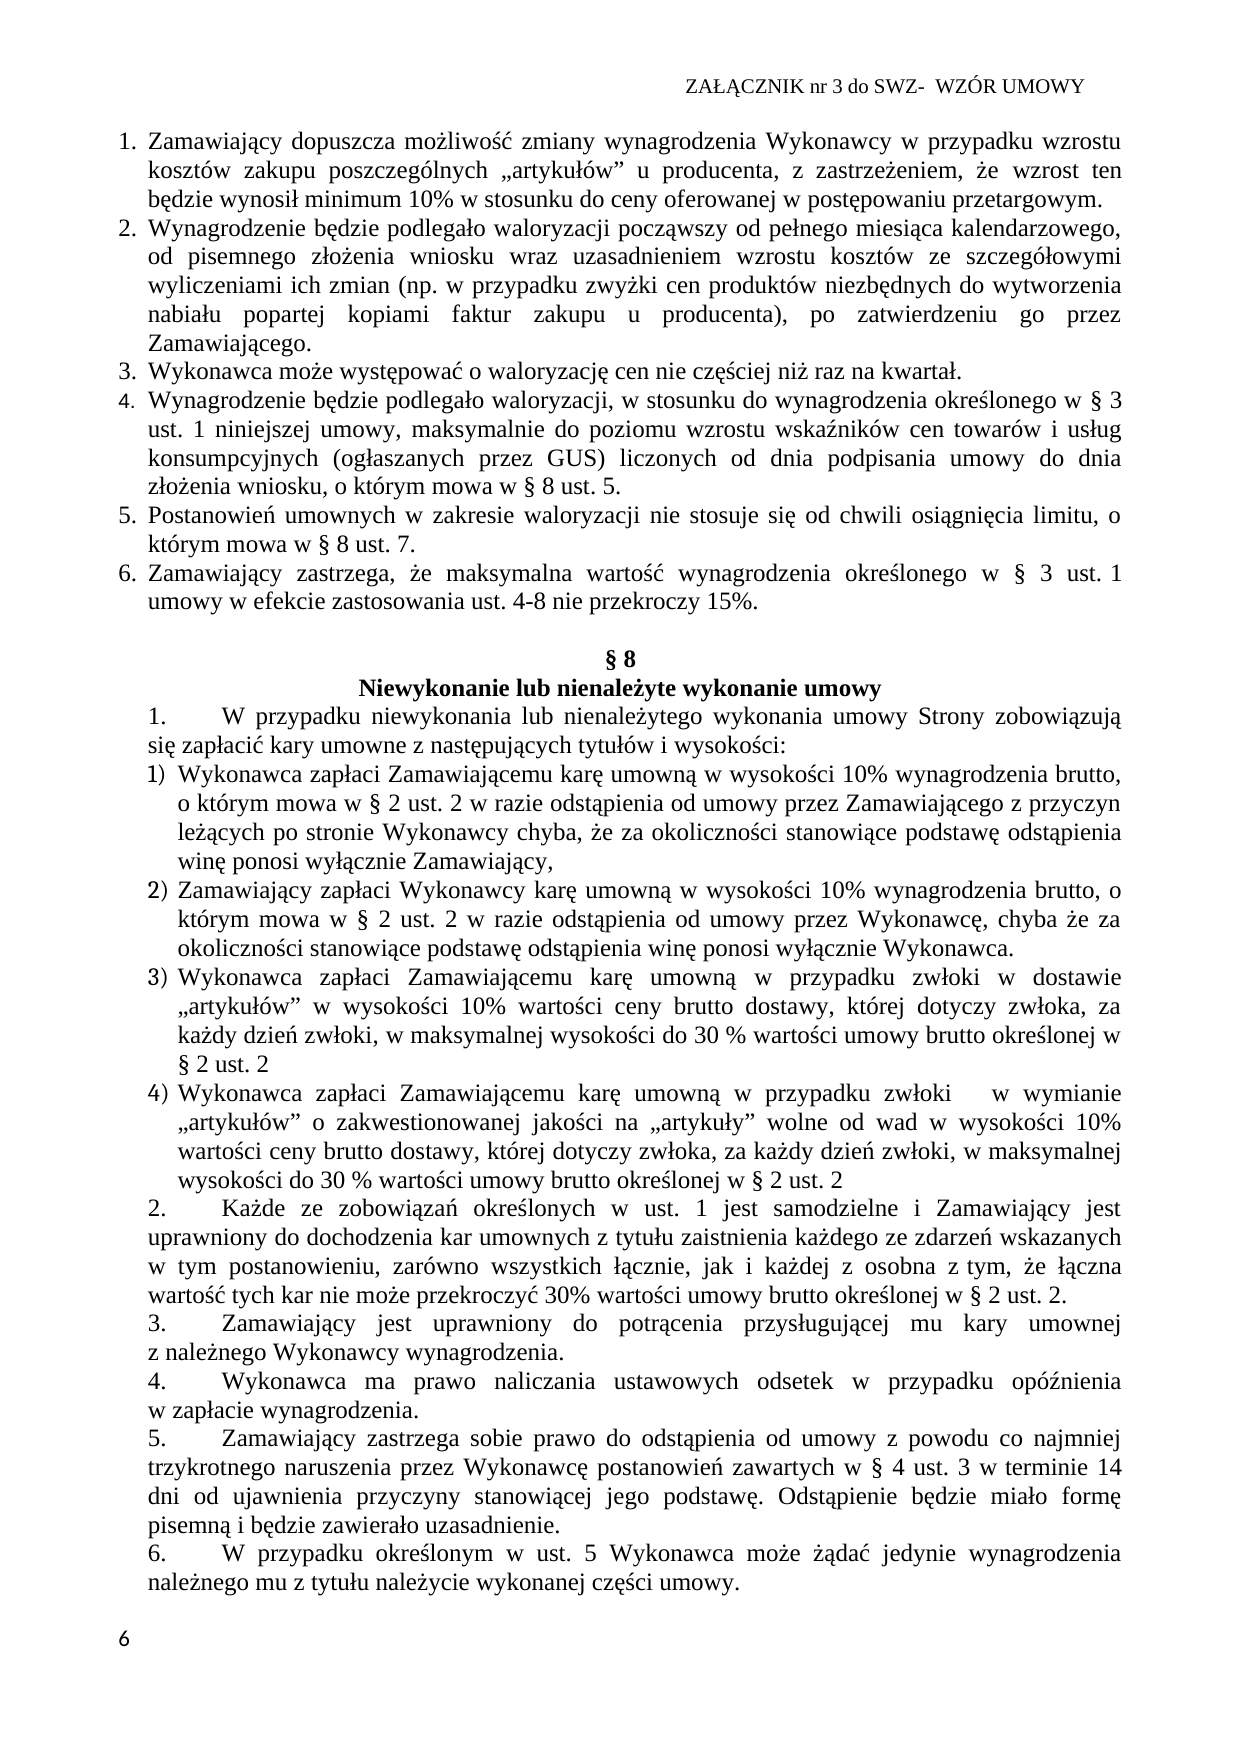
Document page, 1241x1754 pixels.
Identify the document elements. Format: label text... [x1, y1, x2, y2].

list Zamawiający dopuszcza możliwość zmiany wynagrodzenia Wykonawcy w przypadku wzrostu kosztów zakupu poszczególnych „artykułów” u producenta, z zastrzeżeniem, że wzrost ten będzie wynosił minimum 10% w stosunku do ceny oferowanej w postępowaniu przetargowym. [118, 126, 1122, 213]
list Każde ze zobowiązań określonych w ust. 1 jest samodzielne i Zamawiający jest uprawniony do dochodzenia kar umownych z tytułu zaistnienia każdego ze zdarzeń wskazanych w tym postanowieniu, zarówno wszystkich łącznie, jak i każdej z osobna z tym, że łączna wartość tych kar nie może przekroczyć 30% wartości umowy brutto określonej w § 2 ust. 2. [148, 1193, 1122, 1308]
list W przypadku niewykonania lub nienależytego wykonania umowy Strony zobowiązują się zapłacić kary umowne z następujących tytułów i wysokości: [148, 701, 1122, 759]
list Postanowień umownych w zakresie waloryzacji nie stosuje się od chwili osiągnięcia limitu, o którym mowa w § 8 ust. 7. [118, 500, 1122, 558]
list Wykonawca ma prawo naliczania ustawowych odsetek w przypadku opóźnienia w zapłacie wynagrodzenia. [148, 1366, 1122, 1423]
list Zamawiający zastrzega sobie prawo do odstąpienia od umowy z powodu co najmniej trzykrotnego naruszenia przez Wykonawcę postanowień zawartych w § 4 ust. 3 w terminie 14 dni od ujawnienia przyczyny stanowiącej jego podstawę. Odstąpienie będzie miało formę pisemną i będzie zawierało uzasadnienie. [148, 1423, 1122, 1538]
list Wykonawca zapłaci Zamawiającemu karę umowną w wysokości 10% wynagrodzenia brutto, o którym mowa w § 2 ust. 2 w razie odstąpienia od umowy przez Zamawiającego z przyczyn leżących po stronie Wykonawcy chyba, że za okoliczności stanowiące podstawę odstąpienia winę ponosi wyłącznie Zamawiający, [148, 759, 1122, 875]
list Zamawiający zastrzega, że maksymalna wartość wynagrodzenia określonego w § 3 ust. 1 umowy w efekcie zastosowania ust. 4-8 nie przekroczy 15%. [118, 558, 1122, 615]
list W przypadku określonym w ust. 5 Wykonawca może żądać jedynie wynagrodzenia należnego mu z tytułu należycie wykonanej części umowy. [148, 1538, 1122, 1596]
list Zamawiający zapłaci Wykonawcy karę umowną w wysokości 10% wynagrodzenia brutto, o którym mowa w § 2 ust. 2 w razie odstąpienia od umowy przez Wykonawcę, chyba że za okoliczności stanowiące podstawę odstąpienia winę ponosi wyłącznie Wykonawca. [148, 875, 1122, 962]
list Wykonawca może występować o waloryzację cen nie częściej niż raz na kwartał. [118, 356, 1122, 385]
text Niewykonanie lub nienależyte wykonanie umowy [118, 673, 1122, 701]
list Wykonawca zapłaci Zamawiającemu karę umowną w przypadku zwłoki w wymianie „artykułów” o zakwestionowanej jakości na „artykuły” wolne od wad w wysokości 10% wartości ceny brutto dostawy, której dotyczy zwłoka, za każdy dzień zwłoki, w maksymalnej wysokości do 30 % wartości umowy brutto określonej w § 2 ust. 2 [148, 1078, 1122, 1193]
list Wykonawca zapłaci Zamawiającemu karę umowną w przypadku zwłoki w dostawie „artykułów” w wysokości 10% wartości ceny brutto dostawy, której dotyczy zwłoka, za każdy dzień zwłoki, w maksymalnej wysokości do 30 % wartości umowy brutto określonej w § 2 ust. 2 [148, 962, 1122, 1078]
list Zamawiający jest uprawniony do potrącenia przysługującej mu kary umownej z należnego Wykonawcy wynagrodzenia. [148, 1308, 1122, 1366]
list Wynagrodzenie będzie podlegało waloryzacji, w stosunku do wynagrodzenia określonego w § 3 ust. 1 niniejszej umowy, maksymalnie do poziomu wzrostu wskaźników cen towarów i usług konsumpcyjnych (ogłaszanych przez GUS) liczonych od dnia podpisania umowy do dnia złożenia wniosku, o którym mowa w § 8 ust. 5. [118, 385, 1122, 500]
text § 8 [118, 644, 1122, 673]
list Wynagrodzenie będzie podlegało waloryzacji począwszy od pełnego miesiąca kalendarzowego, od pisemnego złożenia wniosku wraz uzasadnieniem wzrostu kosztów ze szczegółowymi wyliczeniami ich zmian (np. w przypadku zwyżki cen produktów niezbędnych do wytworzenia nabiału popartej kopiami faktur zakupu u producenta), po zatwierdzeniu go przez Zamawiającego. [118, 213, 1122, 356]
